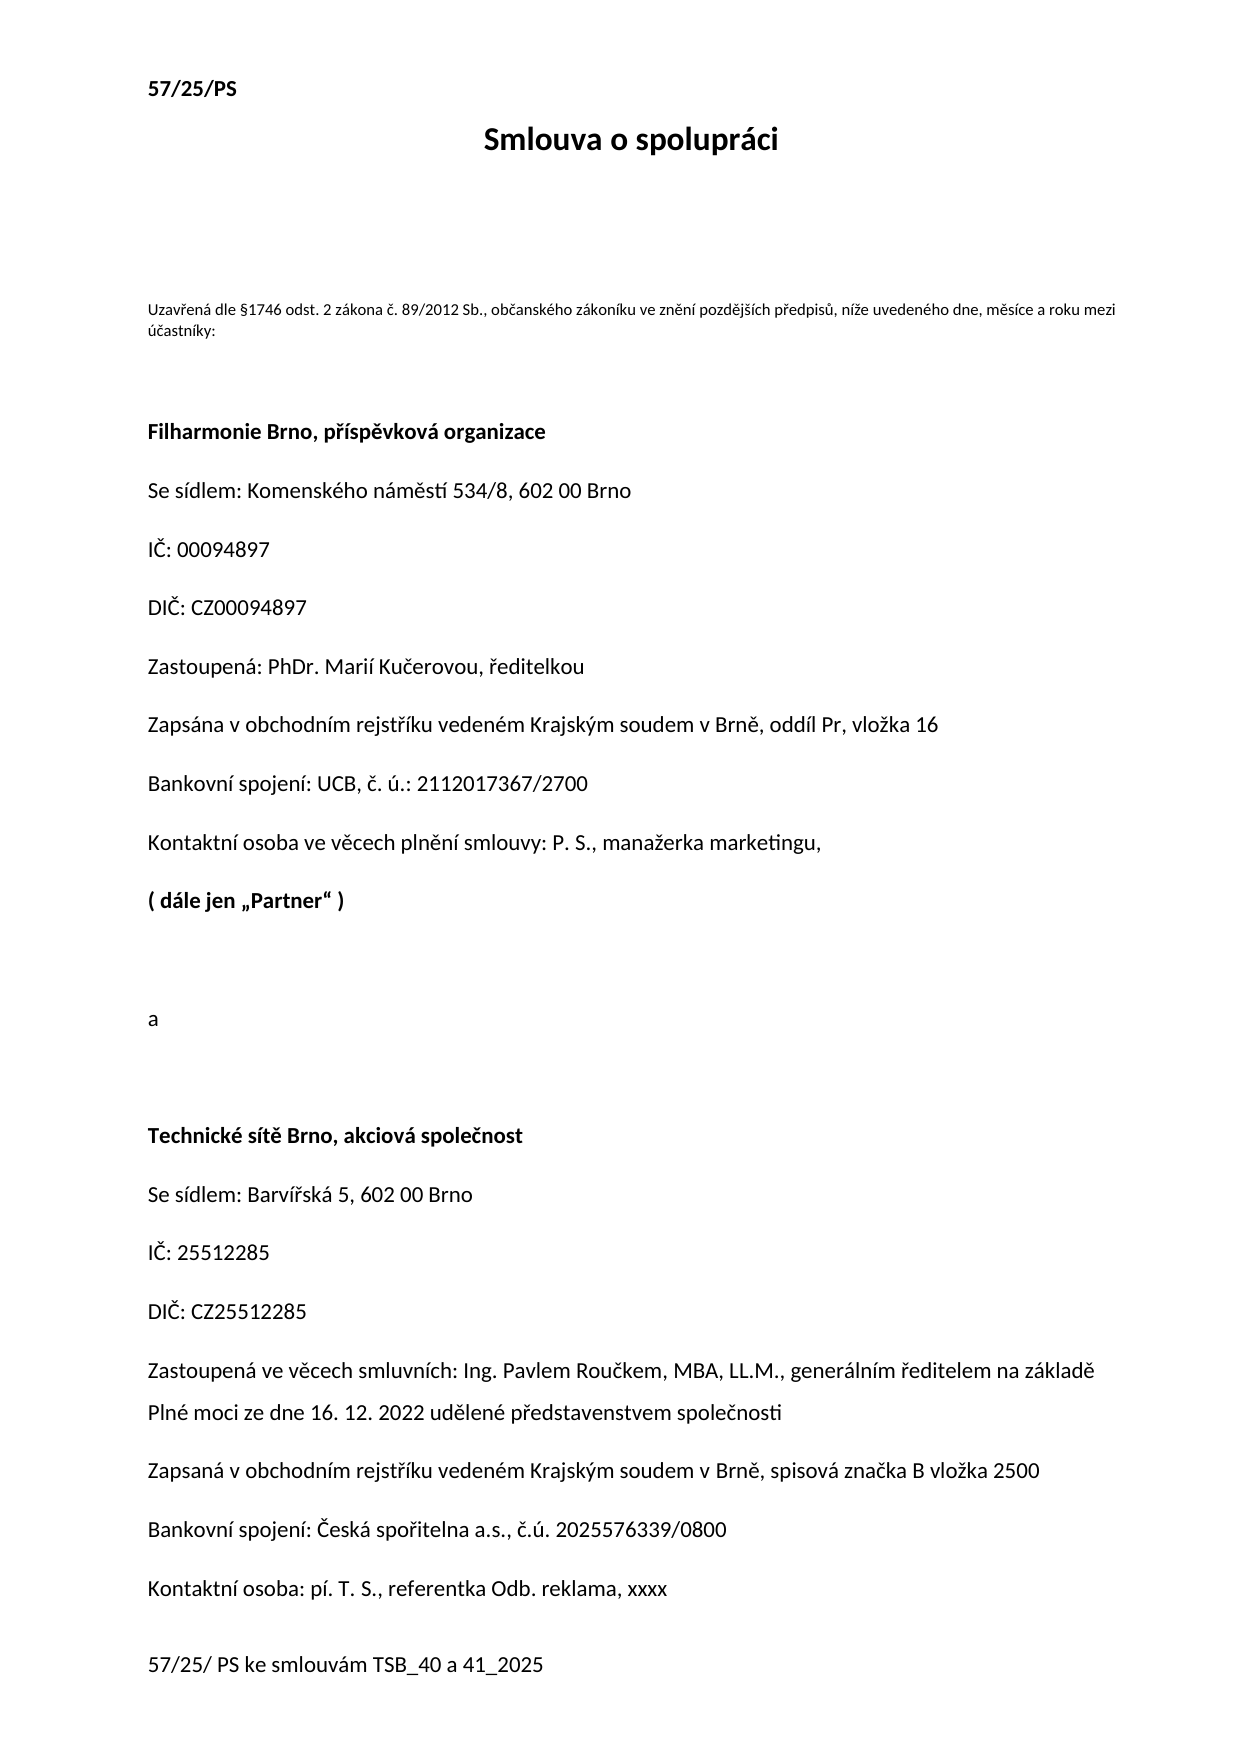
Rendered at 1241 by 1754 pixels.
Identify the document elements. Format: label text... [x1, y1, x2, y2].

text Uzavřená dle §1746 odst. 2 zákona č. 89/2012 Sb., občanského zákoníku ve znění pozdějších předpisů, níže uvedeného dne, měsíce a roku mezi účastníky: [148, 299, 1122, 341]
text Smlouva o spolupráci [148, 118, 1122, 159]
text Bankovní spojení: Česká spořitelna a.s., č.ú. 2025576339/0800 [148, 1515, 1122, 1543]
text IČ: 25512285 [148, 1238, 1122, 1266]
text Zastoupená: PhDr. Marií Kučerovou, ředitelkou [148, 652, 1122, 680]
text Se sídlem: Komenského náměstí 534/8, 602 00 Brno [148, 476, 1122, 504]
text Technické sítě Brno, akciová společnost [148, 1121, 1122, 1149]
text Bankovní spojení: UCB, č. ú.: 2112017367/2700 [148, 769, 1122, 797]
text Se sídlem: Barvířská 5, 602 00 Brno [148, 1180, 1122, 1208]
text DIČ: CZ25512285 [148, 1297, 1122, 1325]
text ( dále jen „Partner“ ) [148, 887, 1122, 914]
text Zastoupená ve věcech smluvních: Ing. Pavlem Roučkem, MBA, LL.M., generálním ředitelem na základě Plné moci ze dne 16. 12. 2022 udělené představenstvem společnosti [148, 1356, 1122, 1426]
text a [148, 1004, 1122, 1032]
text Zapsána v obchodním rejstříku vedeném Krajským soudem v Brně, oddíl Pr, vložka 16 [148, 711, 1122, 739]
text Filharmonie Brno, příspěvková organizace [148, 417, 1122, 445]
text DIČ: CZ00094897 [148, 593, 1122, 621]
text Kontaktní osoba ve věcech plnění smlouvy: P. S., manažerka marketingu, [148, 828, 1122, 856]
text Kontaktní osoba: pí. T. S., referentka Odb. reklama, xxxx [148, 1574, 1122, 1602]
text IČ: 00094897 [148, 535, 1122, 563]
text Zapsaná v obchodním rejstříku vedeném Krajským soudem v Brně, spisová značka B vložka 2500 [148, 1456, 1122, 1484]
